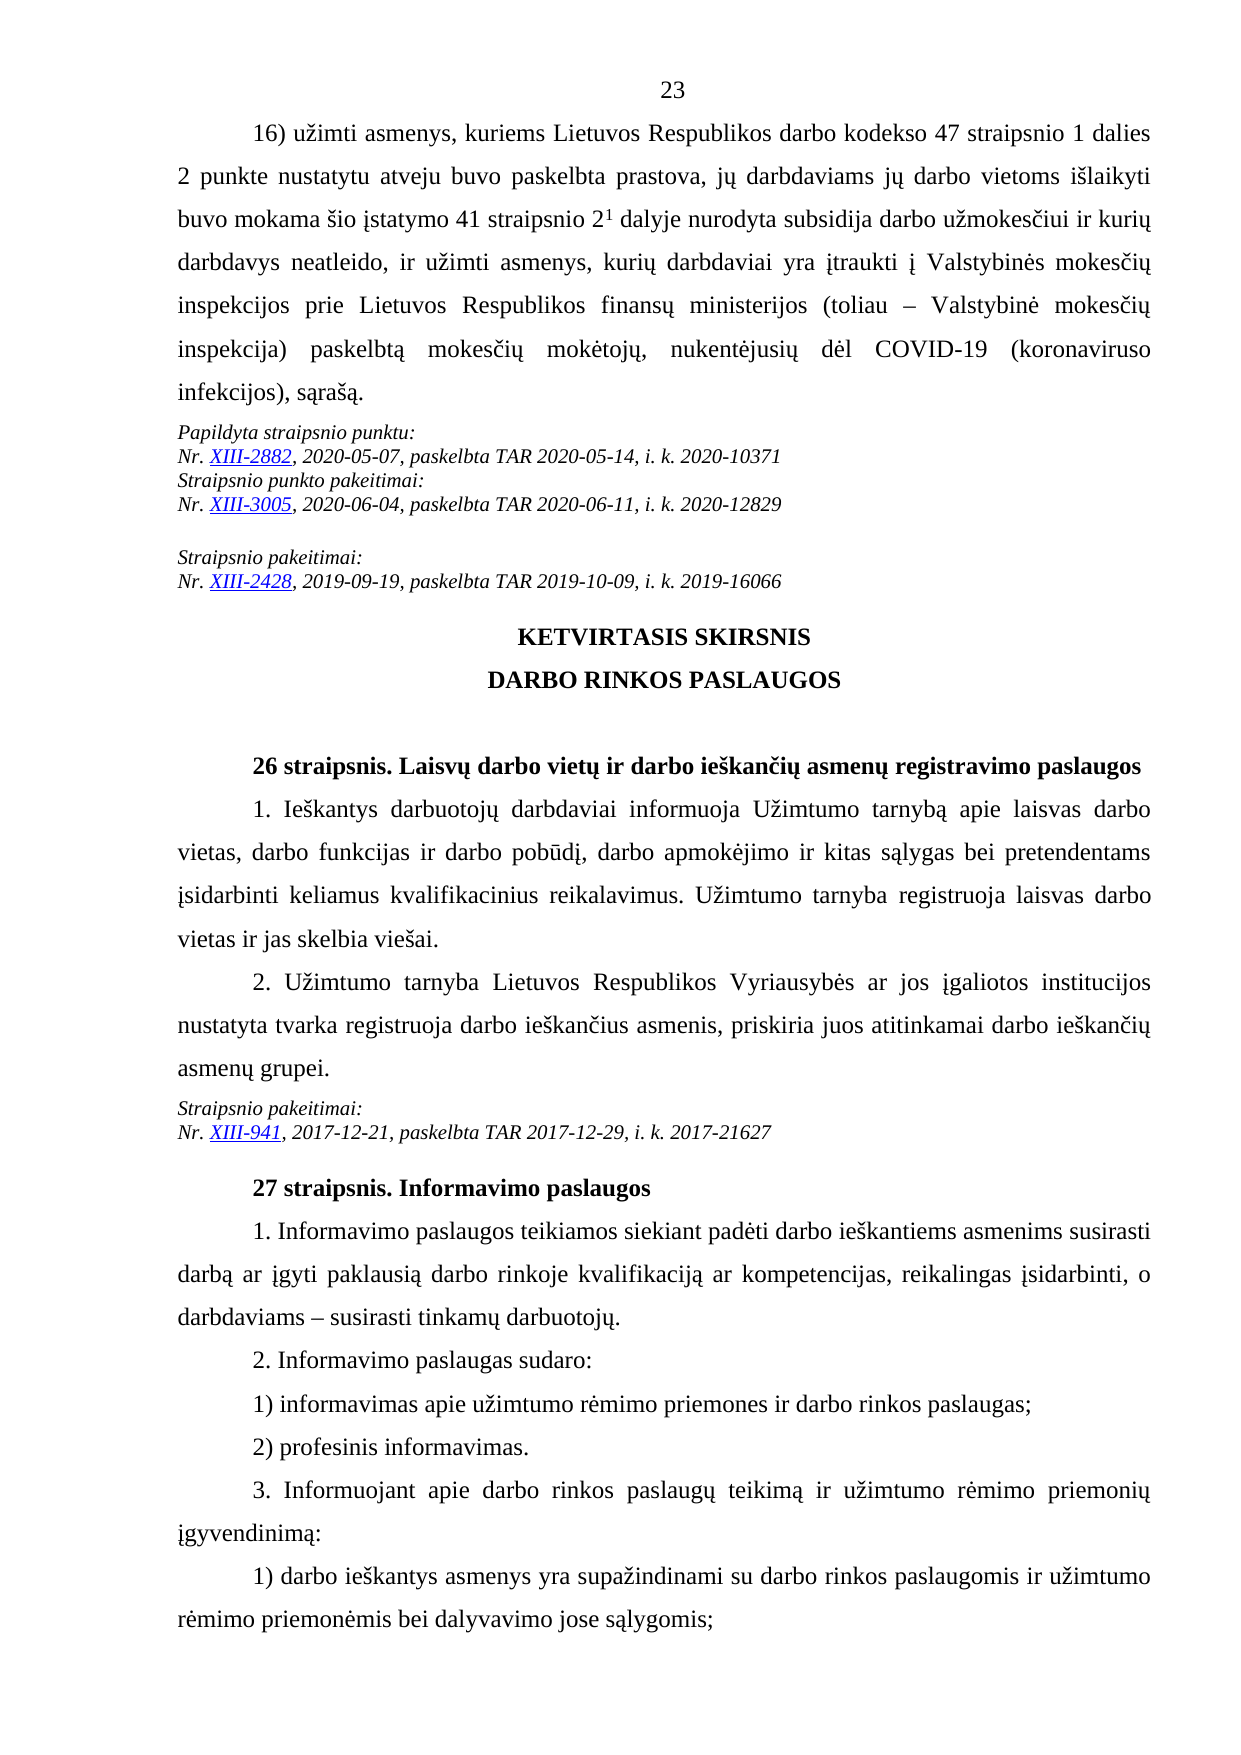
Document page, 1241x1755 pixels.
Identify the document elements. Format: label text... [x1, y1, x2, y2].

text 1) darbo ieškantys asmenys yra supažindinami su darbo rinkos paslaugomis ir užimtumo rėmimo priemonėmis bei dalyvavimo jose sąlygomis; [177, 1561, 1152, 1633]
text 2. Informavimo paslaugas sudaro: [177, 1346, 1152, 1374]
text Nr. XIII-2882, 2020-05-07, paskelbta TAR 2020-05-14, i. k. 2020-10371 [177, 444, 1152, 468]
text KETVIRTASIS SKIRSNIS [177, 622, 1152, 651]
text 1. Informavimo paslaugos teikiamos siekiant padėti darbo ieškantiems asmenims susirasti darbą ar įgyti paklausią darbo rinkoje kvalifikaciją ar kompetencijas, reikalingas įsidarbinti, o darbdaviams – susirasti tinkamų darbuotojų. [177, 1216, 1152, 1331]
text DARBO RINKOS PASLAUGOS [177, 665, 1152, 694]
text Nr. XIII-2428, 2019-09-19, paskelbta TAR 2019-10-09, i. k. 2019-16066 [177, 569, 1152, 593]
text Papildyta straipsnio punktu: [177, 420, 1152, 444]
text Nr. XIII-941, 2017-12-21, paskelbta TAR 2017-12-29, i. k. 2017-21627 [177, 1120, 1152, 1144]
text 27 straipsnis. Informavimo paslaugos [177, 1173, 1152, 1202]
text Straipsnio pakeitimai: [177, 545, 1152, 569]
text 3. Informuojant apie darbo rinkos paslaugų teikimą ir užimtumo rėmimo priemonių įgyvendinimą: [177, 1475, 1152, 1547]
text Nr. XIII-3005, 2020-06-04, paskelbta TAR 2020-06-11, i. k. 2020-12829 [177, 492, 1152, 516]
text Straipsnio punkto pakeitimai: [177, 468, 1152, 492]
text 2) profesinis informavimas. [177, 1432, 1152, 1461]
text 1. Ieškantys darbuotojų darbdaviai informuoja Užimtumo tarnybą apie laisvas darbo vietas, darbo funkcijas ir darbo pobūdį, darbo apmokėjimo ir kitas sąlygas bei pretendentams įsidarbinti keliamus kvalifikacinius reikalavimus. Užimtumo tarnyba registruoja laisvas darbo vietas ir jas skelbia viešai. [177, 794, 1152, 952]
text Straipsnio pakeitimai: [177, 1096, 1152, 1120]
text 2. Užimtumo tarnyba Lietuvos Respublikos Vyriausybės ar jos įgaliotos institucijos nustatyta tvarka registruoja darbo ieškančius asmenis, priskiria juos atitinkamai darbo ieškančių asmenų grupei. [177, 967, 1152, 1082]
text 16) užimti asmenys, kuriems Lietuvos Respublikos darbo kodekso 47 straipsnio 1 dalies 2 punkte nustatytu atveju buvo paskelbta prastova, jų darbdaviams jų darbo vietoms išlaikyti buvo mokama šio įstatymo 41 straipsnio 21 dalyje nurodyta subsidija darbo užmokesčiui ir kurių darbdavys neatleido, ir užimti asmenys, kurių darbdaviai yra įtraukti į Valstybinės mokesčių inspekcijos prie Lietuvos Respublikos finansų ministerijos (toliau – Valstybinė mokesčių inspekcija) paskelbtą mokesčių mokėtojų, nukentėjusių dėl COVID-19 (koronaviruso infekcijos), sąrašą. [177, 118, 1152, 406]
text 26 straipsnis. Laisvų darbo vietų ir darbo ieškančių asmenų registravimo paslaugos [252, 751, 1152, 780]
text 1) informavimas apie užimtumo rėmimo priemones ir darbo rinkos paslaugas; [177, 1389, 1152, 1417]
